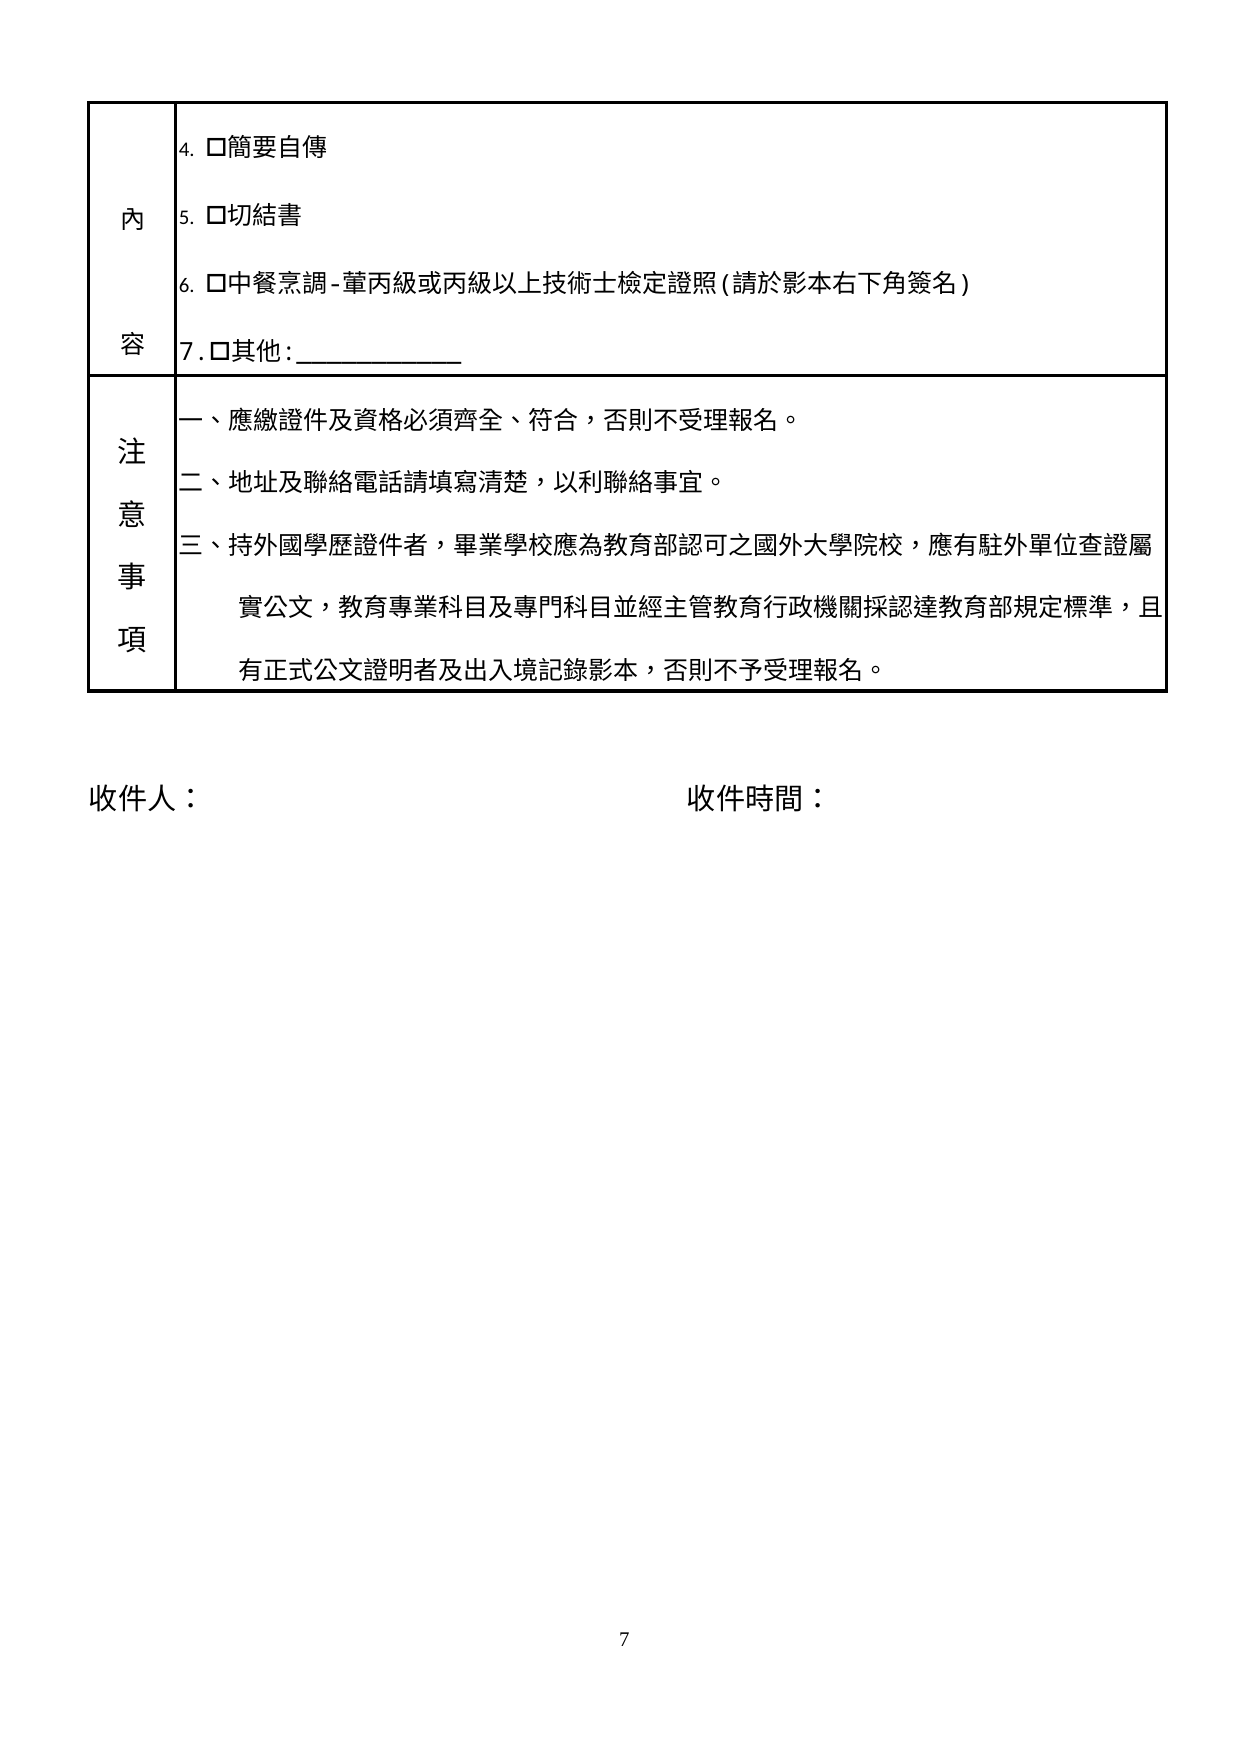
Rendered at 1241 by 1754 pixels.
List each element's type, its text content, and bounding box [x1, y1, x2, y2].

table_cell 內 容 [90, 104, 174, 374]
table_cell 一、應繳證件及資格必須齊全、符合，否則不受理報名。 二、地址及聯絡電話請填寫清楚，以利聯絡事宜。 三、持外國學歷證件者，畢業學校應為教育部認可之國外大學院校，應有駐外單位查證屬 實公文，教育專業科目及專門科目並經主管教育行政機關採認達教育部規定標準，且 有正式公文證明者及出入境記錄影本，否則不予受理報名。 [177, 377, 1165, 689]
table_cell 身份證正反面 (請於影本右下角簽名) 畢業證書(請於影本右下角簽名) 甄選應試證 簡要自傳 切結書 中餐烹調-葷丙級或丙級以上技術士檢定證照(請於影本右下角簽名) 7.其他:___________ [177, 104, 1165, 374]
text 收件人： 收件時間： [89, 755, 1152, 817]
table_cell 注 意 事 項 [90, 377, 174, 689]
